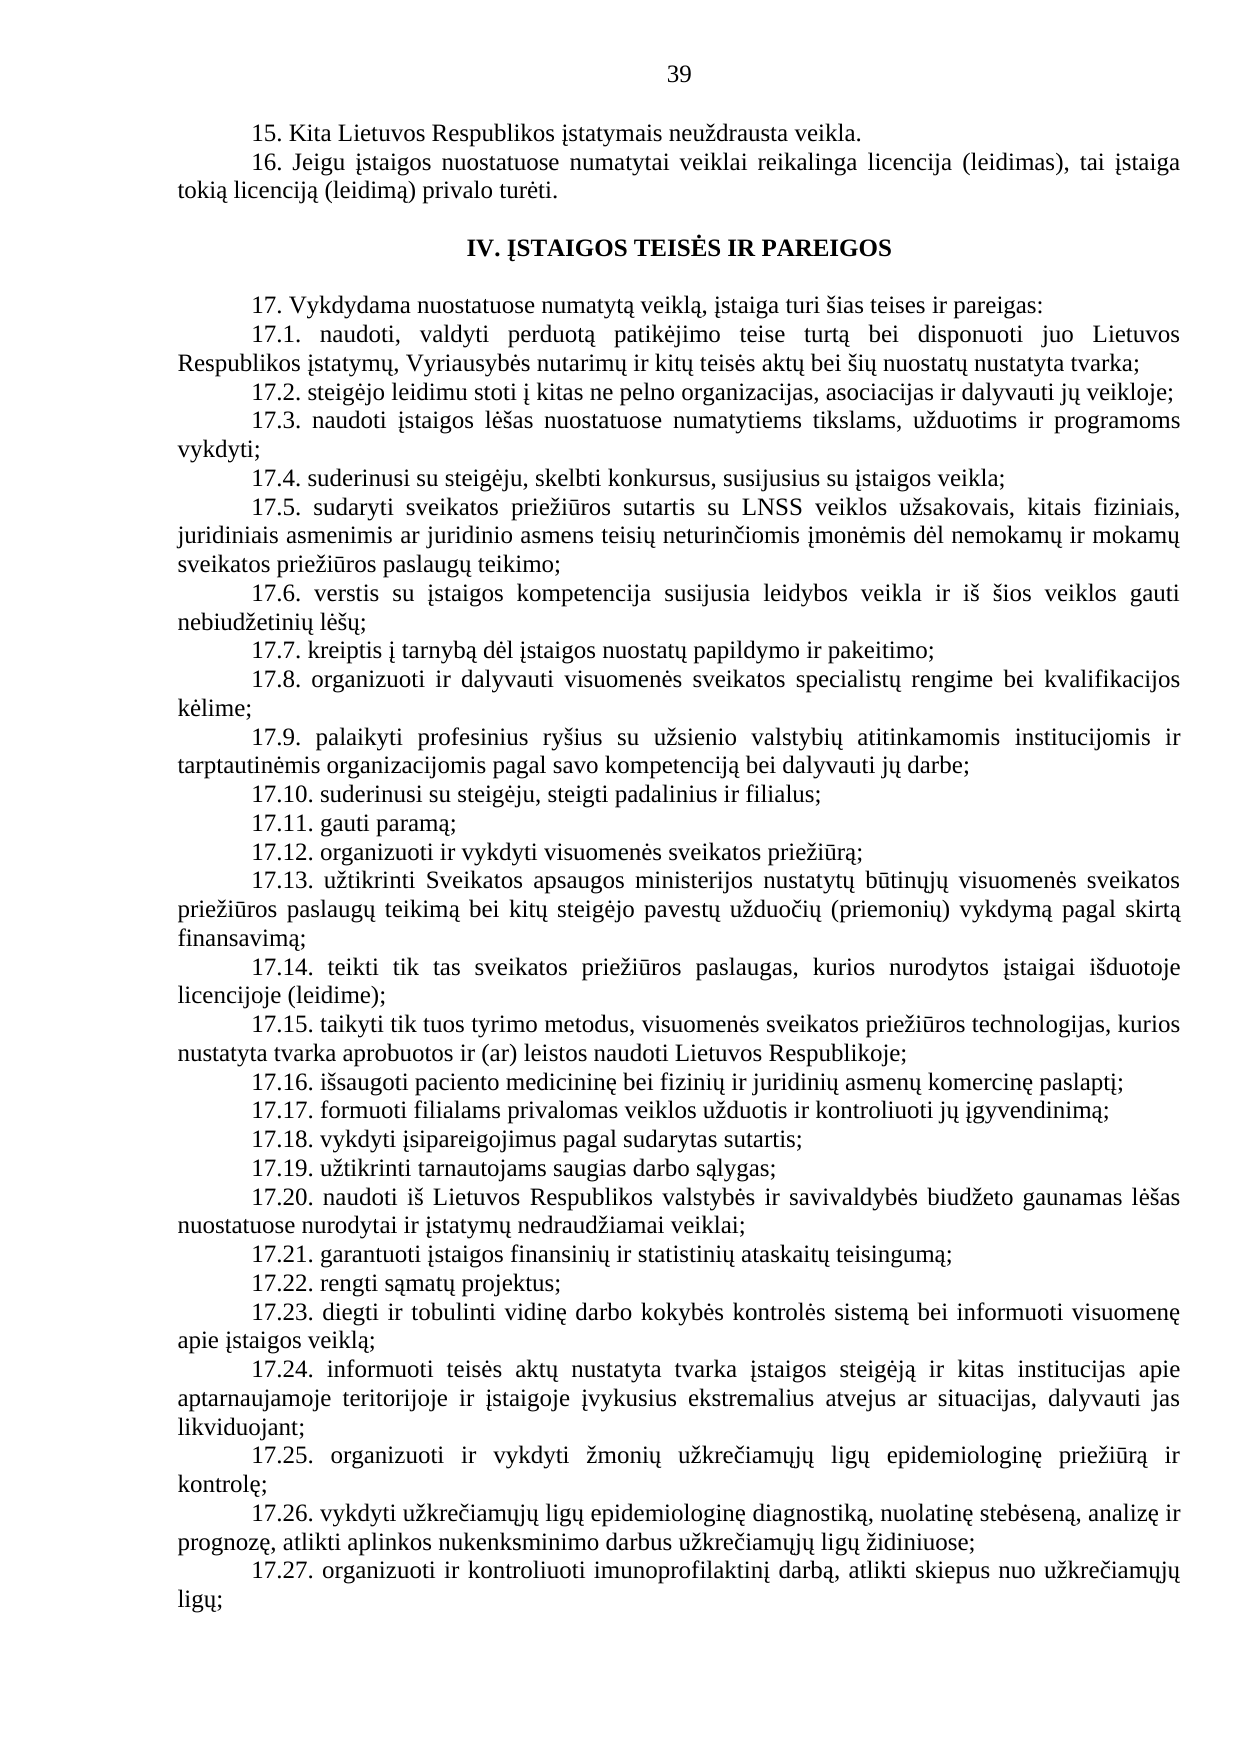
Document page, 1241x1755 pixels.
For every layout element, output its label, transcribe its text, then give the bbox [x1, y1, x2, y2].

text 17.1. naudoti, valdyti perduotą patikėjimo teise turtą bei disponuoti juo Lietuvos Respublikos įstatymų, Vyriausybės nutarimų ir kitų teisės aktų bei šių nuostatų nustatyta tvarka; [177, 319, 1181, 377]
text 17.2. steigėjo leidimu stoti į kitas ne pelno organizacijas, asociacijas ir dalyvauti jų veikloje; [177, 377, 1181, 406]
text 17.17. formuoti filialams privalomas veiklos užduotis ir kontroliuoti jų įgyvendinimą; [177, 1096, 1181, 1124]
text 17.12. organizuoti ir vykdyti visuomenės sveikatos priežiūrą; [177, 837, 1181, 866]
text 17.25. organizuoti ir vykdyti žmonių užkrečiamųjų ligų epidemiologinę priežiūrą ir kontrolę; [177, 1441, 1181, 1498]
text IV. ĮSTAIGOS TEISĖS IR PAREIGOS [177, 233, 1181, 262]
text 17.18. vykdyti įsipareigojimus pagal sudarytas sutartis; [177, 1124, 1181, 1153]
text 16. Jeigu įstaigos nuostatuose numatytai veiklai reikalinga licencija (leidimas), tai įstaiga tokią licenciją (leidimą) privalo turėti. [177, 147, 1181, 204]
text 17.22. rengti sąmatų projektus; [177, 1268, 1181, 1297]
text 17.27. organizuoti ir kontroliuoti imunoprofilaktinį darbą, atlikti skiepus nuo užkrečiamųjų ligų; [177, 1556, 1181, 1613]
text 17. Vykdydama nuostatuose numatytą veiklą, įstaiga turi šias teises ir pareigas: [177, 291, 1181, 319]
text 17.15. taikyti tik tuos tyrimo metodus, visuomenės sveikatos priežiūros technologijas, kurios nustatyta tvarka aprobuotos ir (ar) leistos naudoti Lietuvos Respublikoje; [177, 1009, 1181, 1067]
text 17.21. garantuoti įstaigos finansinių ir statistinių ataskaitų teisingumą; [177, 1239, 1181, 1268]
text 17.24. informuoti teisės aktų nustatyta tvarka įstaigos steigėją ir kitas institucijas apie aptarnaujamoje teritorijoje ir įstaigoje įvykusius ekstremalius atvejus ar situacijas, dalyvauti jas likviduojant; [177, 1354, 1181, 1441]
text 15. Kita Lietuvos Respublikos įstatymais neuždrausta veikla. [177, 118, 1181, 147]
text 17.5. sudaryti sveikatos priežiūros sutartis su LNSS veiklos užsakovais, kitais fiziniais, juridiniais asmenimis ar juridinio asmens teisių neturinčiomis įmonėmis dėl nemokamų ir mokamų sveikatos priežiūros paslaugų teikimo; [177, 492, 1181, 578]
text 17.20. naudoti iš Lietuvos Respublikos valstybės ir savivaldybės biudžeto gaunamas lėšas nuostatuose nurodytai ir įstatymų nedraudžiamai veiklai; [177, 1182, 1181, 1239]
text 17.7. kreiptis į tarnybą dėl įstaigos nuostatų papildymo ir pakeitimo; [177, 636, 1181, 664]
text 17.8. organizuoti ir dalyvauti visuomenės sveikatos specialistų rengime bei kvalifikacijos kėlime; [177, 664, 1181, 722]
text 17.14. teikti tik tas sveikatos priežiūros paslaugas, kurios nurodytos įstaigai išduotoje licencijoje (leidime); [177, 952, 1181, 1009]
text 17.19. užtikrinti tarnautojams saugias darbo sąlygas; [177, 1153, 1181, 1182]
text 17.4. suderinusi su steigėju, skelbti konkursus, susijusius su įstaigos veikla; [177, 463, 1181, 492]
text 17.11. gauti paramą; [177, 808, 1181, 837]
text 17.6. verstis su įstaigos kompetencija susijusia leidybos veikla ir iš šios veiklos gauti nebiudžetinių lėšų; [177, 578, 1181, 636]
text 17.9. palaikyti profesinius ryšius su užsienio valstybių atitinkamomis institucijomis ir tarptautinėmis organizacijomis pagal savo kompetenciją bei dalyvauti jų darbe; [177, 722, 1181, 779]
text 17.13. užtikrinti Sveikatos apsaugos ministerijos nustatytų būtinųjų visuomenės sveikatos priežiūros paslaugų teikimą bei kitų steigėjo pavestų užduočių (priemonių) vykdymą pagal skirtą finansavimą; [177, 866, 1181, 952]
text 17.3. naudoti įstaigos lėšas nuostatuose numatytiems tikslams, užduotims ir programoms vykdyti; [177, 406, 1181, 463]
text 17.10. suderinusi su steigėju, steigti padalinius ir filialus; [177, 779, 1181, 808]
text 17.23. diegti ir tobulinti vidinę darbo kokybės kontrolės sistemą bei informuoti visuomenę apie įstaigos veiklą; [177, 1297, 1181, 1354]
text 17.26. vykdyti užkrečiamųjų ligų epidemiologinę diagnostiką, nuolatinę stebėseną, analizę ir prognozę, atlikti aplinkos nukenksminimo darbus užkrečiamųjų ligų židiniuose; [177, 1498, 1181, 1556]
text 17.16. išsaugoti paciento medicininę bei fizinių ir juridinių asmenų komercinę paslaptį; [177, 1067, 1181, 1096]
